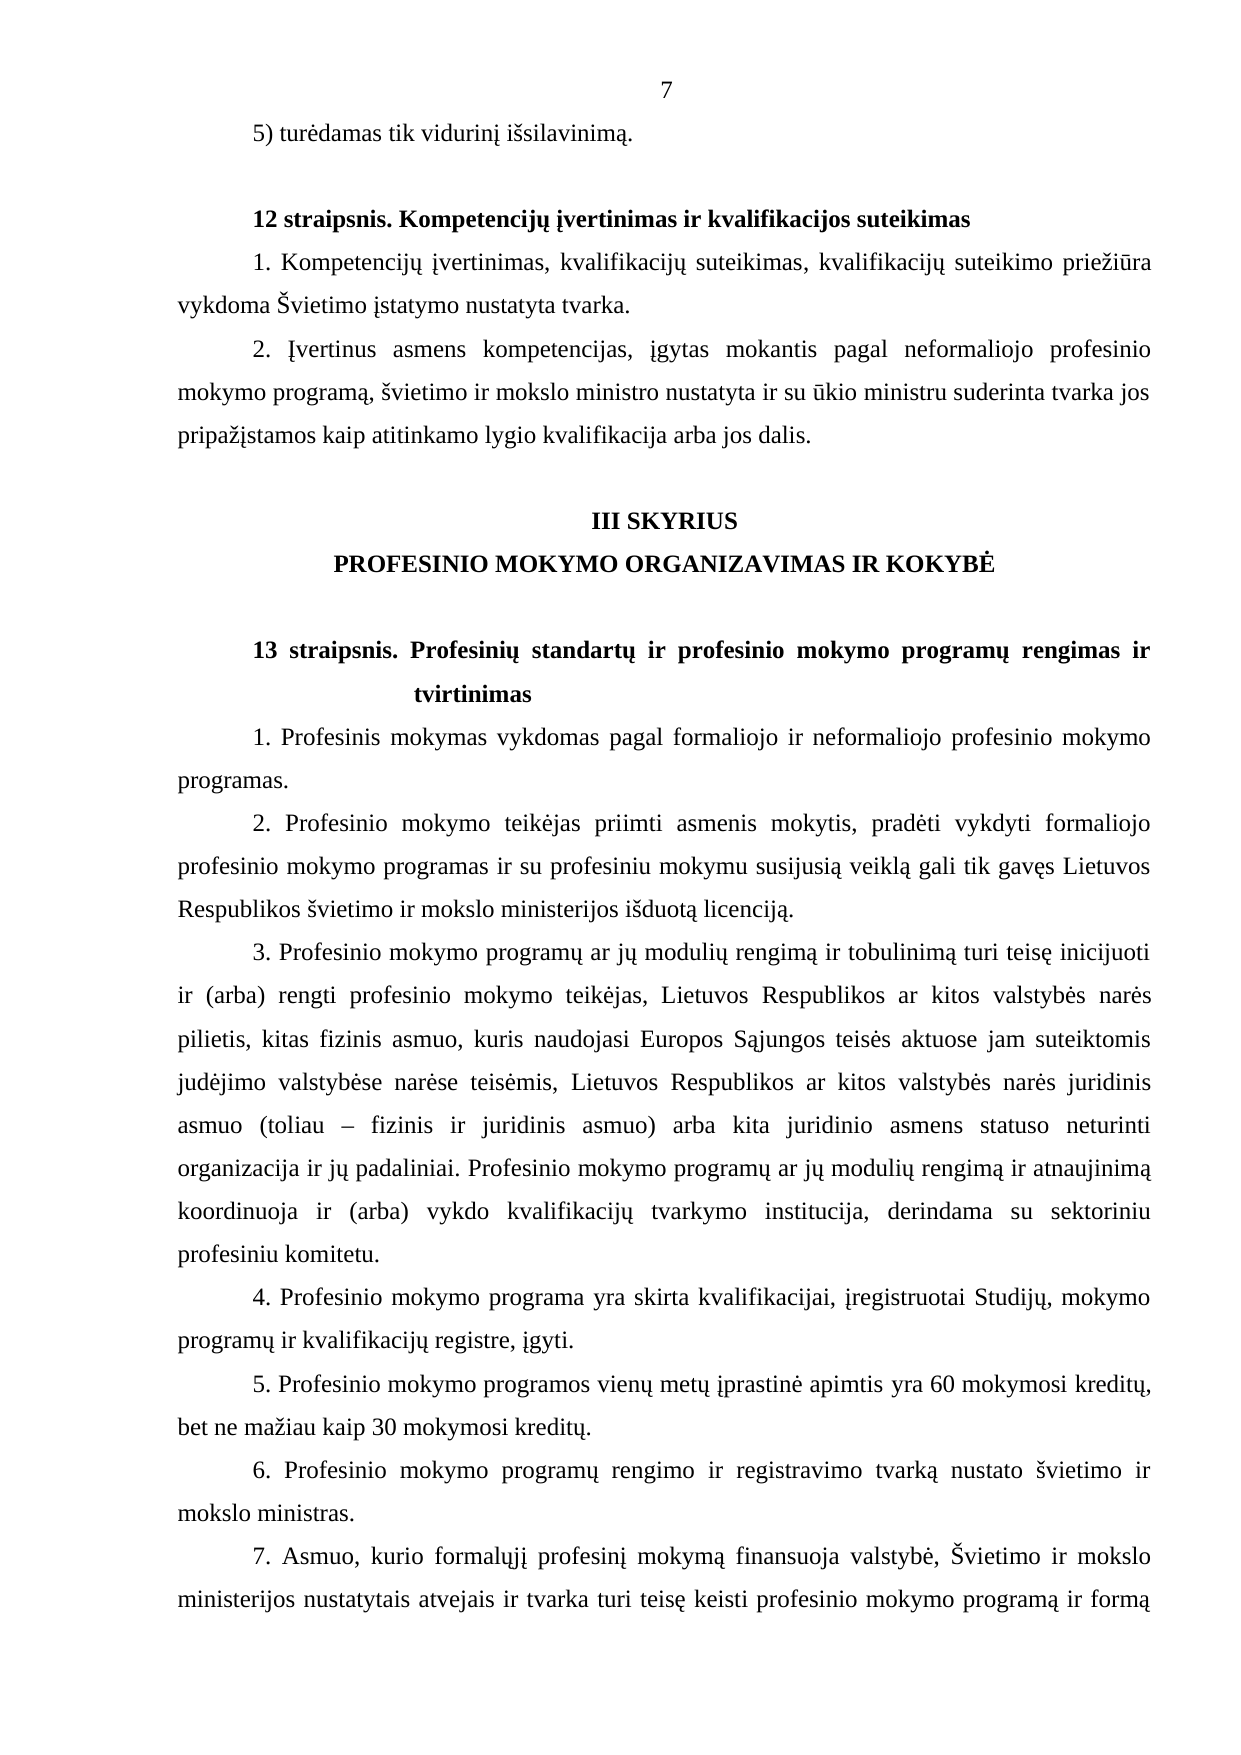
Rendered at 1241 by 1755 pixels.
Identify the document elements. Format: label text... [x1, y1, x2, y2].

text PROFESINIO MOKYMO ORGANIZAVIMAS IR KOKYBĖ [177, 549, 1152, 578]
text 12 straipsnis. Kompetencijų įvertinimas ir kvalifikacijos suteikimas [177, 204, 1152, 233]
text III SKYRIUS [177, 506, 1152, 535]
text 5. Profesinio mokymo programos vienų metų įprastinė apimtis yra 60 mokymosi kreditų, bet ne mažiau kaip 30 mokymosi kreditų. [177, 1369, 1152, 1441]
text 1. Profesinis mokymas vykdomas pagal formaliojo ir neformaliojo profesinio mokymo programas. [177, 722, 1152, 794]
text 2. Įvertinus asmens kompetencijas, įgytas mokantis pagal neformaliojo profesinio mokymo programą, švietimo ir mokslo ministro nustatyta ir su ūkio ministru suderinta tvarka jos pripažįstamos kaip atitinkamo lygio kvalifikacija arba jos dalis. [177, 334, 1152, 449]
text 6. Profesinio mokymo programų rengimo ir registravimo tvarką nustato švietimo ir mokslo ministras. [177, 1455, 1152, 1527]
text 5) turėdamas tik vidurinį išsilavinimą. [177, 118, 1152, 147]
text 4. Profesinio mokymo programa yra skirta kvalifikacijai, įregistruotai Studijų, mokymo programų ir kvalifikacijų registre, įgyti. [177, 1282, 1152, 1354]
text 7. Asmuo, kurio formalųjį profesinį mokymą finansuoja valstybė, Švietimo ir mokslo ministerijos nustatytais atvejais ir tvarka turi teisę keisti profesinio mokymo programą ir formą [177, 1541, 1152, 1613]
text 3. Profesinio mokymo programų ar jų modulių rengimą ir tobulinimą turi teisę inicijuoti ir (arba) rengti profesinio mokymo teikėjas, Lietuvos Respublikos ar kitos valstybės narės pilietis, kitas fizinis asmuo, kuris naudojasi Europos Sąjungos teisės aktuose jam suteiktomis judėjimo valstybėse narėse teisėmis, Lietuvos Respublikos ar kitos valstybės narės juridinis asmuo (toliau – fizinis ir juridinis asmuo) arba kita juridinio asmens statuso neturinti organizacija ir jų padaliniai. Profesinio mokymo programų ar jų modulių rengimą ir atnaujinimą koordinuoja ir (arba) vykdo kvalifikacijų tvarkymo institucija, derindama su sektoriniu profesiniu komitetu. [177, 937, 1152, 1268]
text 2. Profesinio mokymo teikėjas priimti asmenis mokytis, pradėti vykdyti formaliojo profesinio mokymo programas ir su profesiniu mokymu susijusią veiklą gali tik gavęs Lietuvos Respublikos švietimo ir mokslo ministerijos išduotą licenciją. [177, 808, 1152, 923]
text 1. Kompetencijų įvertinimas, kvalifikacijų suteikimas, kvalifikacijų suteikimo priežiūra vykdoma Švietimo įstatymo nustatyta tvarka. [177, 247, 1152, 319]
text 13 straipsnis. Profesinių standartų ir profesinio mokymo programų rengimas ir tvirtinimas [252, 636, 1152, 707]
